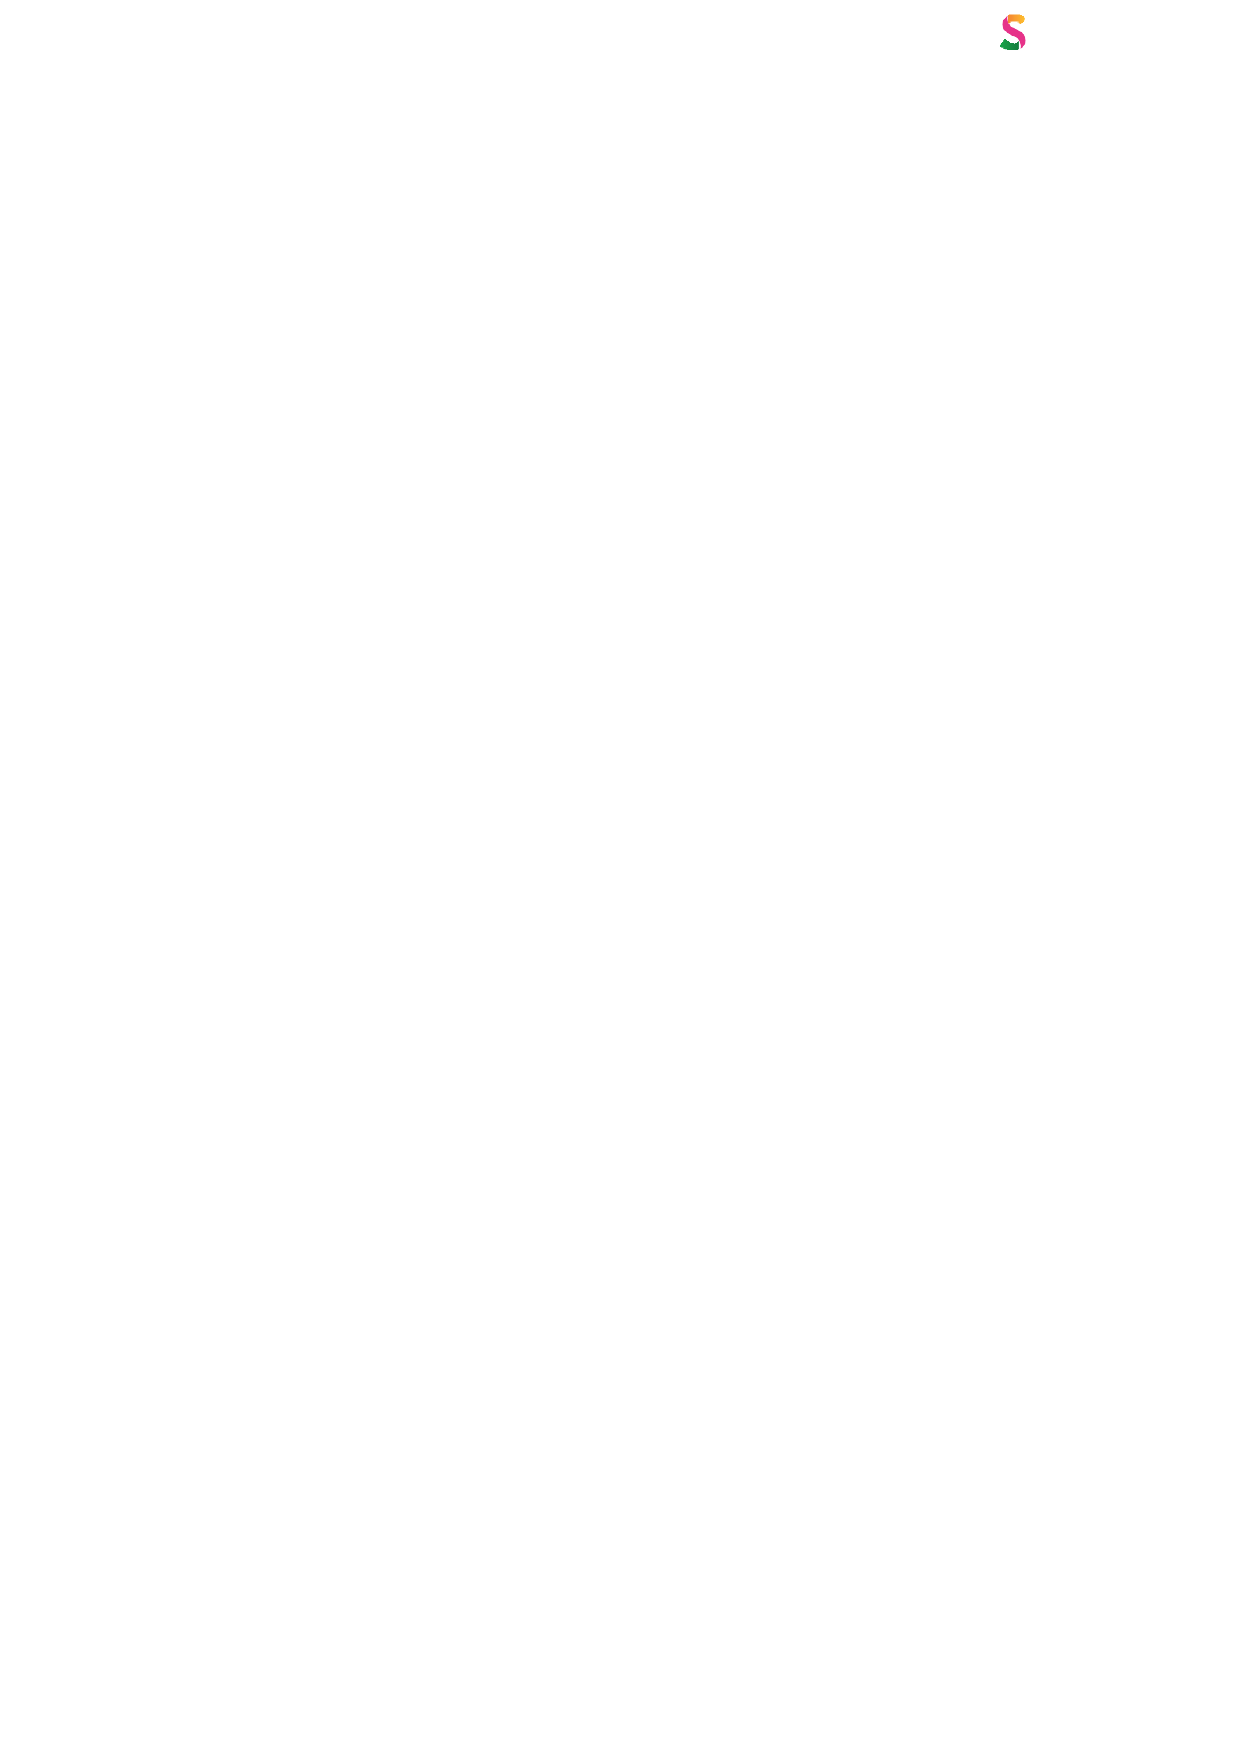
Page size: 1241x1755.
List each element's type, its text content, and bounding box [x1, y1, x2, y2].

text 13 [120, 0, 1240, 23]
text [0, 0, 118, 23]
